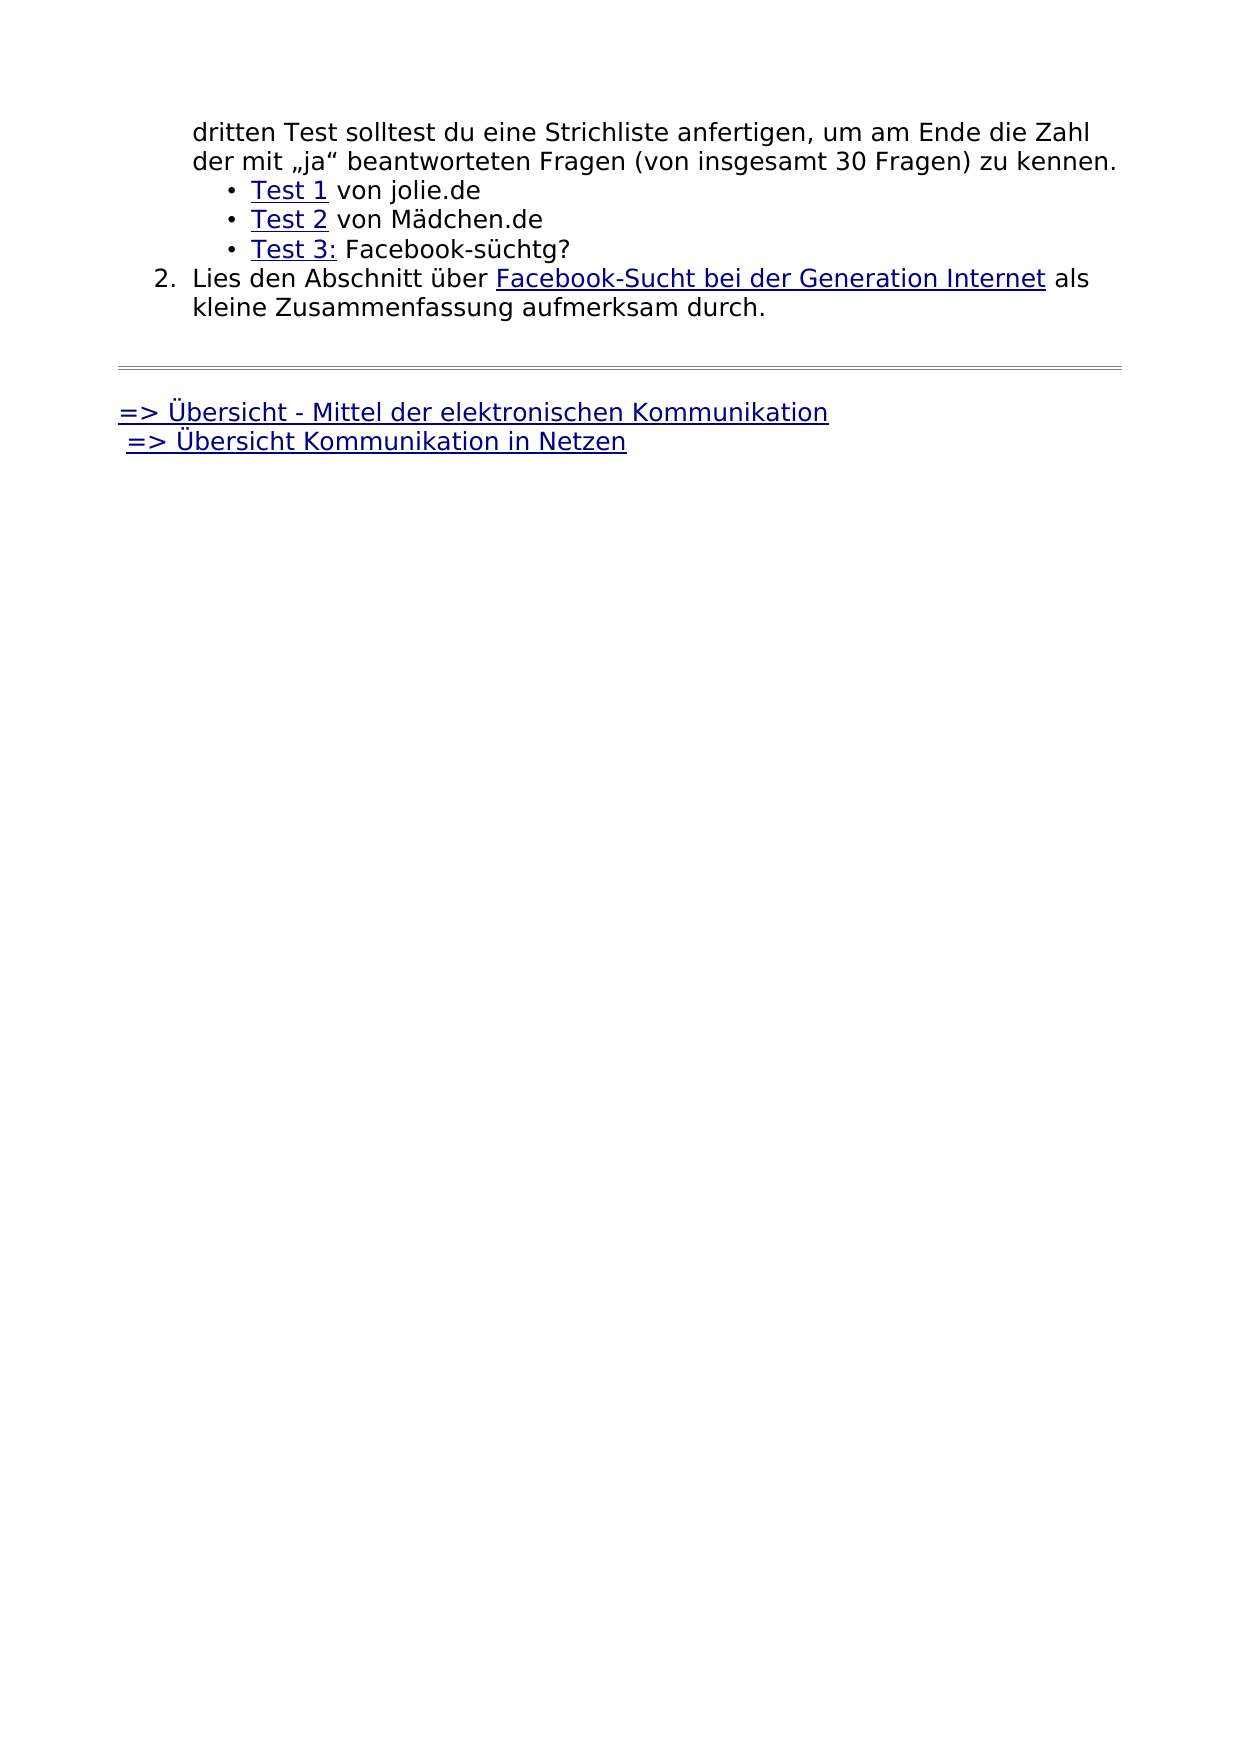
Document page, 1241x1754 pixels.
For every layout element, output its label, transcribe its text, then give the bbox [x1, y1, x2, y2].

list Test 3: Facebook-süchtg? [236, 235, 1122, 264]
list Test 1 von jolie.de [236, 176, 1122, 206]
list Test 2 von Mädchen.de [236, 206, 1122, 235]
list Lies den Abschnitt über Facebook-Sucht bei der Generation Internet als kleine Zusammenfassung aufmerksam durch. [177, 264, 1122, 322]
text => Übersicht - Mittel der elektronischen Kommunikation => Übersicht Kommunikation in Netzen [118, 398, 1122, 456]
list dritten Test solltest du eine Strichliste anfertigen, um am Ende die Zahl der mit „ja“ beantworteten Fragen (von insgesamt 30 Fragen) zu kennen. [177, 118, 1122, 176]
